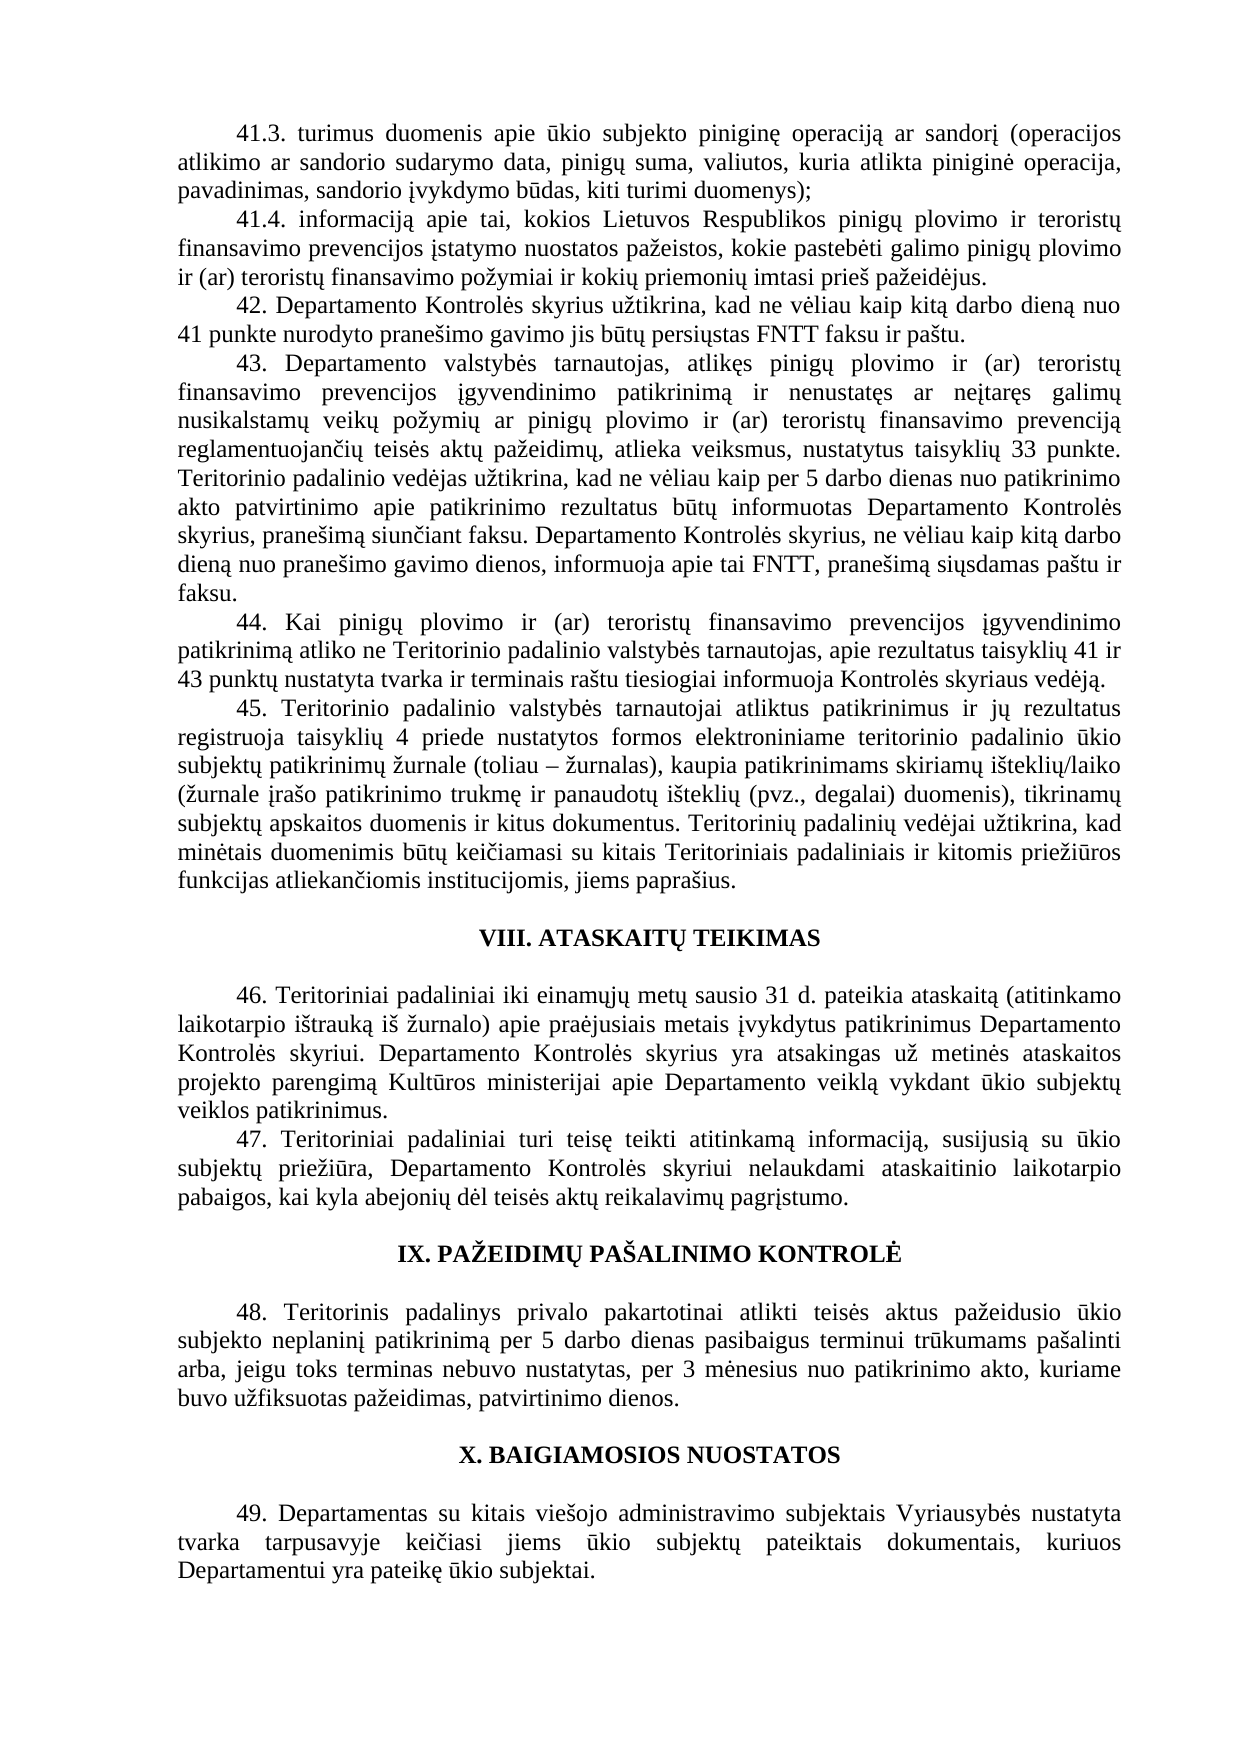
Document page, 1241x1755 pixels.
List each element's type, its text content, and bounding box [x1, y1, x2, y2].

text 41.4. informaciją apie tai, kokios Lietuvos Respublikos pinigų plovimo ir teroristų finansavimo prevencijos įstatymo nuostatos pažeistos, kokie pastebėti galimo pinigų plovimo ir (ar) teroristų finansavimo požymiai ir kokių priemonių imtasi prieš pažeidėjus. [177, 204, 1122, 291]
text 46. Teritoriniai padaliniai iki einamųjų metų sausio 31 d. pateikia ataskaitą (atitinkamo laikotarpio ištrauką iš žurnalo) apie praėjusiais metais įvykdytus patikrinimus Departamento Kontrolės skyriui. Departamento Kontrolės skyrius yra atsakingas už metinės ataskaitos projekto parengimą Kultūros ministerijai apie Departamento veiklą vykdant ūkio subjektų veiklos patikrinimus. [177, 981, 1122, 1124]
text 44. Kai pinigų plovimo ir (ar) teroristų finansavimo prevencijos įgyvendinimo patikrinimą atliko ne Teritorinio padalinio valstybės tarnautojas, apie rezultatus taisyklių 41 ir 43 punktų nustatyta tvarka ir terminais raštu tiesiogiai informuoja Kontrolės skyriaus vedėją. [177, 607, 1122, 693]
text 45. Teritorinio padalinio valstybės tarnautojai atliktus patikrinimus ir jų rezultatus registruoja taisyklių 4 priede nustatytos formos elektroniniame teritorinio padalinio ūkio subjektų patikrinimų žurnale (toliau – žurnalas), kaupia patikrinimams skiriamų išteklių/laiko (žurnale įrašo patikrinimo trukmę ir panaudotų išteklių (pvz., degalai) duomenis), tikrinamų subjektų apskaitos duomenis ir kitus dokumentus. Teritorinių padalinių vedėjai užtikrina, kad minėtais duomenimis būtų keičiamasi su kitais Teritoriniais padaliniais ir kitomis priežiūros funkcijas atliekančiomis institucijomis, jiems paprašius. [177, 693, 1122, 894]
text 41.3. turimus duomenis apie ūkio subjekto piniginę operaciją ar sandorį (operacijos atlikimo ar sandorio sudarymo data, pinigų suma, valiutos, kuria atlikta piniginė operacija, pavadinimas, sandorio įvykdymo būdas, kiti turimi duomenys); [177, 118, 1122, 204]
text 48. Teritorinis padalinys privalo pakartotinai atlikti teisės aktus pažeidusio ūkio subjekto neplaninį patikrinimą per 5 darbo dienas pasibaigus terminui trūkumams pašalinti arba, jeigu toks terminas nebuvo nustatytas, per 3 mėnesius nuo patikrinimo akto, kuriame buvo užfiksuotas pažeidimas, patvirtinimo dienos. [177, 1297, 1122, 1412]
text 42. Departamento Kontrolės skyrius užtikrina, kad ne vėliau kaip kitą darbo dieną nuo 41 punkte nurodyto pranešimo gavimo jis būtų persiųstas FNTT faksu ir paštu. [177, 291, 1122, 348]
text X. BAIGIAMOSIOS NUOSTATOS [177, 1441, 1122, 1469]
text VIII. ATASKAITŲ TEIKIMAS [177, 923, 1122, 952]
text 43. Departamento valstybės tarnautojas, atlikęs pinigų plovimo ir (ar) teroristų finansavimo prevencijos įgyvendinimo patikrinimą ir nenustatęs ar neįtaręs galimų nusikalstamų veikų požymių ar pinigų plovimo ir (ar) teroristų finansavimo prevenciją reglamentuojančių teisės aktų pažeidimų, atlieka veiksmus, nustatytus taisyklių 33 punkte. Teritorinio padalinio vedėjas užtikrina, kad ne vėliau kaip per 5 darbo dienas nuo patikrinimo akto patvirtinimo apie patikrinimo rezultatus būtų informuotas Departamento Kontrolės skyrius, pranešimą siunčiant faksu. Departamento Kontrolės skyrius, ne vėliau kaip kitą darbo dieną nuo pranešimo gavimo dienos, informuoja apie tai FNTT, pranešimą siųsdamas paštu ir faksu. [177, 348, 1122, 607]
text 49. Departamentas su kitais viešojo administravimo subjektais Vyriausybės nustatyta tvarka tarpusavyje keičiasi jiems ūkio subjektų pateiktais dokumentais, kuriuos Departamentui yra pateikę ūkio subjektai. [177, 1498, 1122, 1584]
text IX. PAŽEIDIMŲ PAŠALINIMO KONTROLĖ [177, 1239, 1122, 1268]
text 47. Teritoriniai padaliniai turi teisę teikti atitinkamą informaciją, susijusią su ūkio subjektų priežiūra, Departamento Kontrolės skyriui nelaukdami ataskaitinio laikotarpio pabaigos, kai kyla abejonių dėl teisės aktų reikalavimų pagrįstumo. [177, 1124, 1122, 1211]
